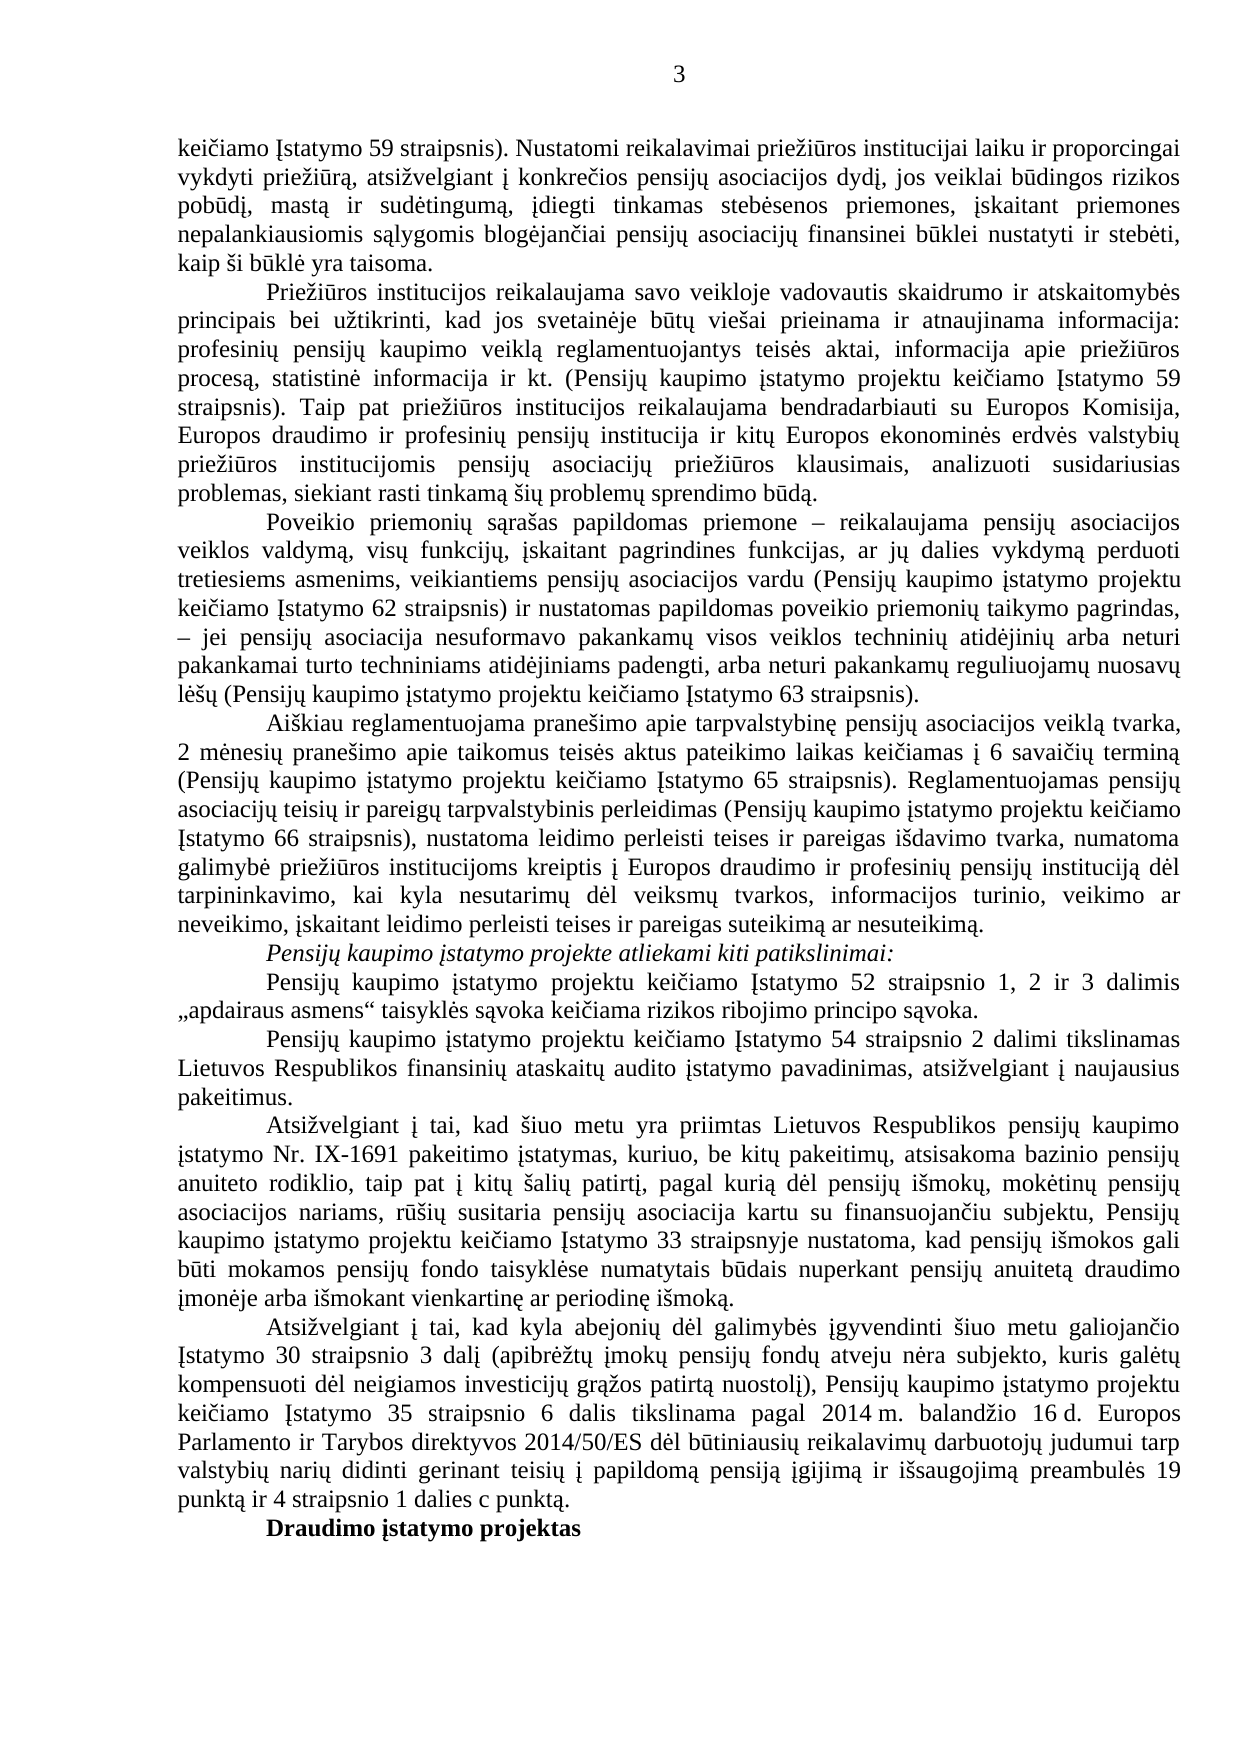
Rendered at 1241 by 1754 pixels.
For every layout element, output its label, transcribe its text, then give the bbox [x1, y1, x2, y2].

text Priežiūros institucijos reikalaujama savo veikloje vadovautis skaidrumo ir atskaitomybės principais bei užtikrinti, kad jos svetainėje būtų viešai prieinama ir atnaujinama informacija: profesinių pensijų kaupimo veiklą reglamentuojantys teisės aktai, informacija apie priežiūros procesą, statistinė informacija ir kt. (Pensijų kaupimo įstatymo projektu keičiamo Įstatymo 59 straipsnis). Taip pat priežiūros institucijos reikalaujama bendradarbiauti su Europos Komisija, Europos draudimo ir profesinių pensijų institucija ir kitų Europos ekonominės erdvės valstybių priežiūros institucijomis pensijų asociacijų priežiūros klausimais, analizuoti susidariusias problemas, siekiant rasti tinkamą šių problemų sprendimo būdą. [177, 277, 1181, 507]
text Pensijų kaupimo įstatymo projektu keičiamo Įstatymo 52 straipsnio 1, 2 ir 3 dalimis „apdairaus asmens“ taisyklės sąvoka keičiama rizikos ribojimo principo sąvoka. [177, 967, 1181, 1024]
text Pensijų kaupimo įstatymo projekte atliekami kiti patikslinimai: [177, 938, 1181, 967]
text Aiškiau reglamentuojama pranešimo apie tarpvalstybinę pensijų asociacijos veiklą tvarka, 2 mėnesių pranešimo apie taikomus teisės aktus pateikimo laikas keičiamas į 6 savaičių terminą (Pensijų kaupimo įstatymo projektu keičiamo Įstatymo 65 straipsnis). Reglamentuojamas pensijų asociacijų teisių ir pareigų tarpvalstybinis perleidimas (Pensijų kaupimo įstatymo projektu keičiamo Įstatymo 66 straipsnis), nustatoma leidimo perleisti teises ir pareigas išdavimo tvarka, numatoma galimybė priežiūros institucijoms kreiptis į Europos draudimo ir profesinių pensijų instituciją dėl tarpininkavimo, kai kyla nesutarimų dėl veiksmų tvarkos, informacijos turinio, veikimo ar neveikimo, įskaitant leidimo perleisti teises ir pareigas suteikimą ar nesuteikimą. [177, 708, 1181, 938]
text Atsižvelgiant į tai, kad šiuo metu yra priimtas Lietuvos Respublikos pensijų kaupimo įstatymo Nr. IX-1691 pakeitimo įstatymas, kuriuo, be kitų pakeitimų, atsisakoma bazinio pensijų anuiteto rodiklio, taip pat į kitų šalių patirtį, pagal kurią dėl pensijų išmokų, mokėtinų pensijų asociacijos nariams, rūšių susitaria pensijų asociacija kartu su finansuojančiu subjektu, Pensijų kaupimo įstatymo projektu keičiamo Įstatymo 33 straipsnyje nustatoma, kad pensijų išmokos gali būti mokamos pensijų fondo taisyklėse numatytais būdais nuperkant pensijų anuitetą draudimo įmonėje arba išmokant vienkartinę ar periodinę išmoką. [177, 1110, 1181, 1312]
text Draudimo įstatymo projektas [177, 1513, 1181, 1542]
text Pensijų kaupimo įstatymo projektu keičiamo Įstatymo 54 straipsnio 2 dalimi tikslinamas Lietuvos Respublikos finansinių ataskaitų audito įstatymo pavadinimas, atsižvelgiant į naujausius pakeitimus. [177, 1024, 1181, 1110]
text keičiamo Įstatymo 59 straipsnis). Nustatomi reikalavimai priežiūros institucijai laiku ir proporcingai vykdyti priežiūrą, atsižvelgiant į konkrečios pensijų asociacijos dydį, jos veiklai būdingos rizikos pobūdį, mastą ir sudėtingumą, įdiegti tinkamas stebėsenos priemones, įskaitant priemones nepalankiausiomis sąlygomis blogėjančiai pensijų asociacijų finansinei būklei nustatyti ir stebėti, kaip ši būklė yra taisoma. [177, 133, 1181, 277]
text Poveikio priemonių sąrašas papildomas priemone – reikalaujama pensijų asociacijos veiklos valdymą, visų funkcijų, įskaitant pagrindines funkcijas, ar jų dalies vykdymą perduoti tretiesiems asmenims, veikiantiems pensijų asociacijos vardu (Pensijų kaupimo įstatymo projektu keičiamo Įstatymo 62 straipsnis) ir nustatomas papildomas poveikio priemonių taikymo pagrindas, – jei pensijų asociacija nesuformavo pakankamų visos veiklos techninių atidėjinių arba neturi pakankamai turto techniniams atidėjiniams padengti, arba neturi pakankamų reguliuojamų nuosavų lėšų (Pensijų kaupimo įstatymo projektu keičiamo Įstatymo 63 straipsnis). [177, 507, 1181, 708]
text Atsižvelgiant į tai, kad kyla abejonių dėl galimybės įgyvendinti šiuo metu galiojančio Įstatymo 30 straipsnio 3 dalį (apibrėžtų įmokų pensijų fondų atveju nėra subjekto, kuris galėtų kompensuoti dėl neigiamos investicijų grąžos patirtą nuostolį), Pensijų kaupimo įstatymo projektu keičiamo Įstatymo 35 straipsnio 6 dalis tikslinama pagal 2014 m. balandžio 16 d. Europos Parlamento ir Tarybos direktyvos 2014/50/ES dėl būtiniausių reikalavimų darbuotojų judumui tarp valstybių narių didinti gerinant teisių į papildomą pensiją įgijimą ir išsaugojimą preambulės 19 punktą ir 4 straipsnio 1 dalies c punktą. [177, 1312, 1181, 1513]
